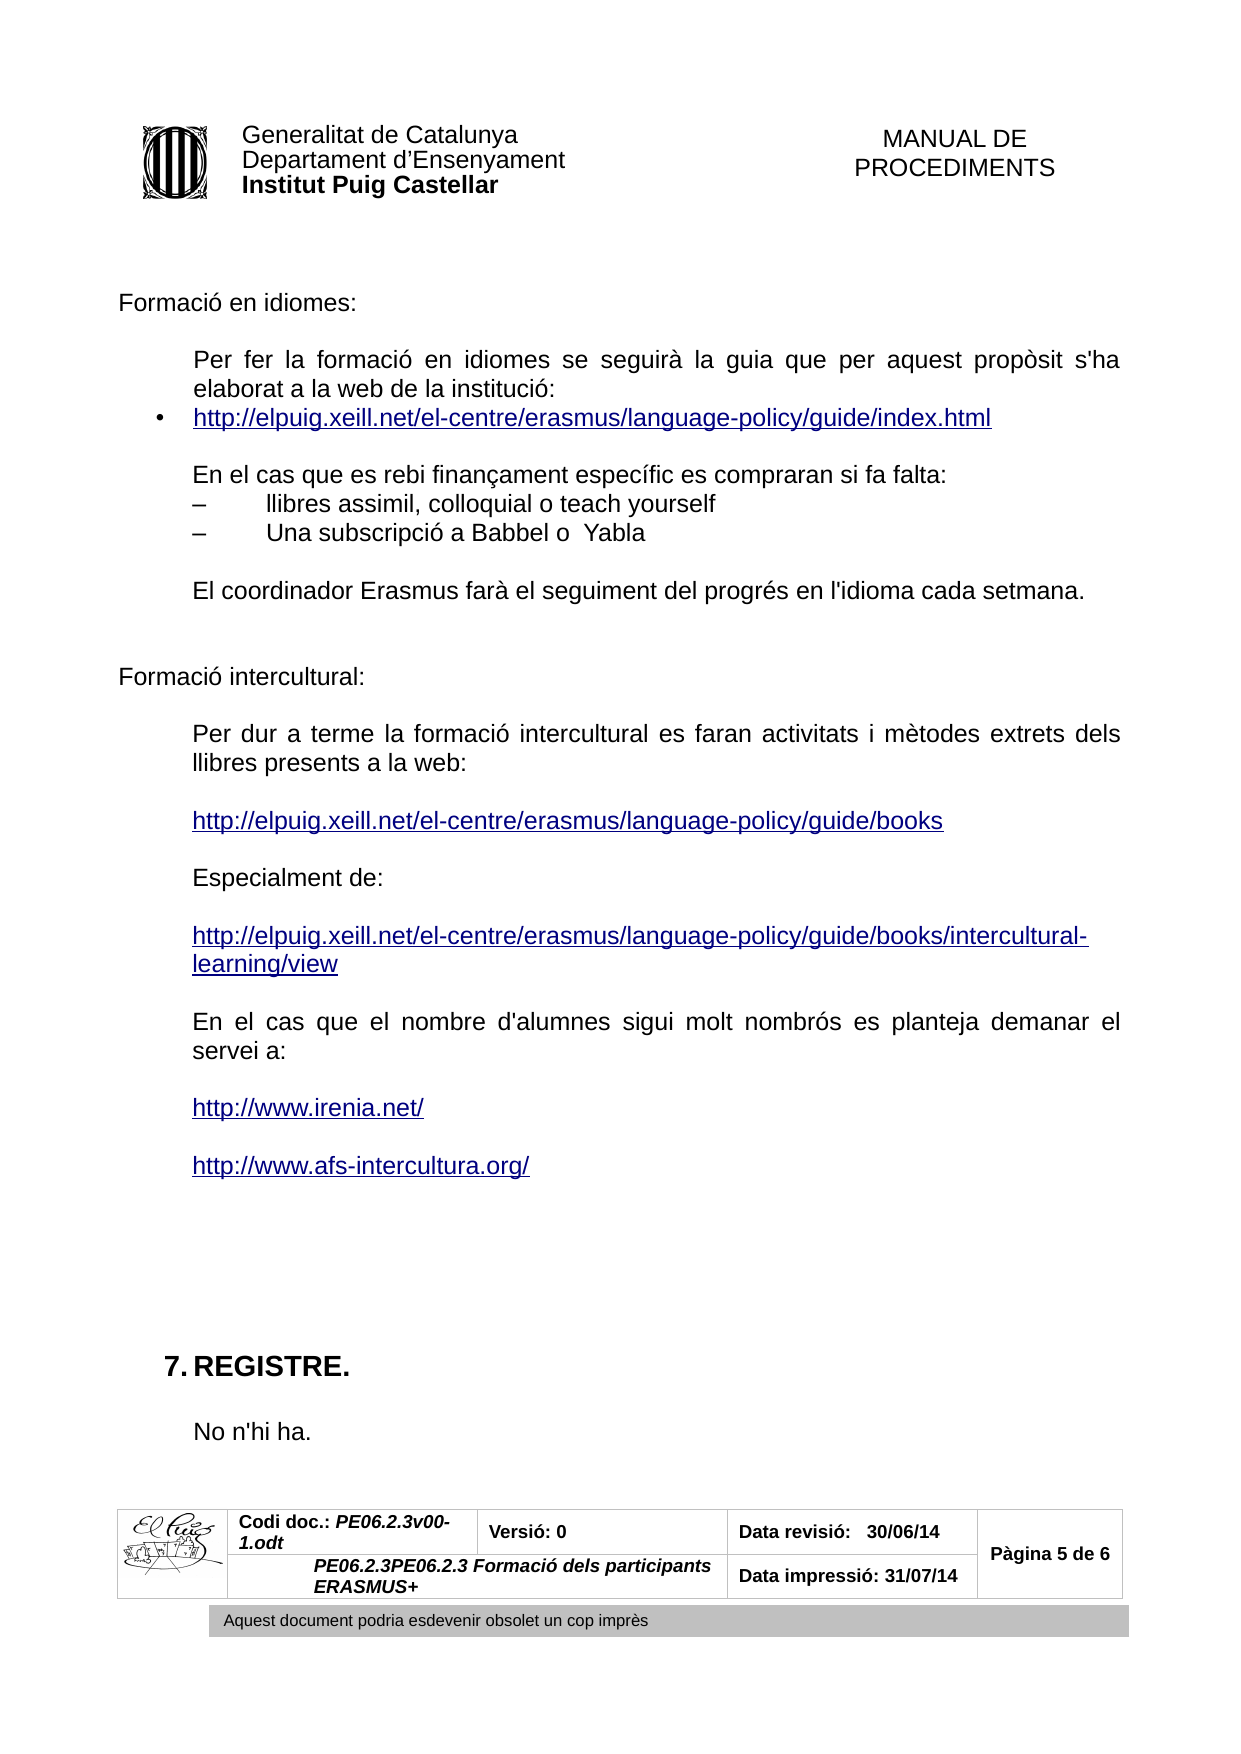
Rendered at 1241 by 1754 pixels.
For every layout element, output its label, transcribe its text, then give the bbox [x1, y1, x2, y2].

list llibres assimil, colloquial o teach yourself [192, 489, 1122, 518]
text http://www.afs-intercultura.org/ [192, 1151, 1122, 1179]
list Per fer la formació en idiomes se seguirà la guia que per aquest propòsit s'ha elaborat a la web de la institució: [156, 345, 1122, 403]
picture [114, 1507, 227, 1578]
picture [143, 126, 207, 199]
list http://elpuig.xeill.net/el-centre/erasmus/language-policy/guide/index.html [156, 403, 1122, 432]
list REGISTRE. [156, 1349, 1122, 1383]
text En el cas que es rebi finançament específic es compraran si fa falta: [192, 460, 1122, 489]
text http://www.irenia.net/ [192, 1093, 1122, 1122]
list Una subscripció a Babbel o Yabla [192, 518, 1122, 547]
text Especialment de: [192, 863, 1122, 892]
text http://elpuig.xeill.net/el-centre/erasmus/language-policy/guide/books/intercultural-learning/view [192, 921, 1122, 978]
text El coordinador Erasmus farà el seguiment del progrés en l'idioma cada setmana. [192, 576, 1122, 604]
list No n'hi ha. [156, 1417, 1122, 1445]
text Formació intercultural: [118, 662, 1122, 691]
text Formació en idiomes: [118, 288, 1122, 317]
picture [118, 1510, 227, 1578]
text http://elpuig.xeill.net/el-centre/erasmus/language-policy/guide/books [192, 806, 1122, 834]
text En el cas que el nombre d'alumnes sigui molt nombrós es planteja demanar el servei a: [192, 1007, 1122, 1064]
text Per dur a terme la formació intercultural es faran activitats i mètodes extrets dels llibres presents a la web: [192, 719, 1122, 777]
